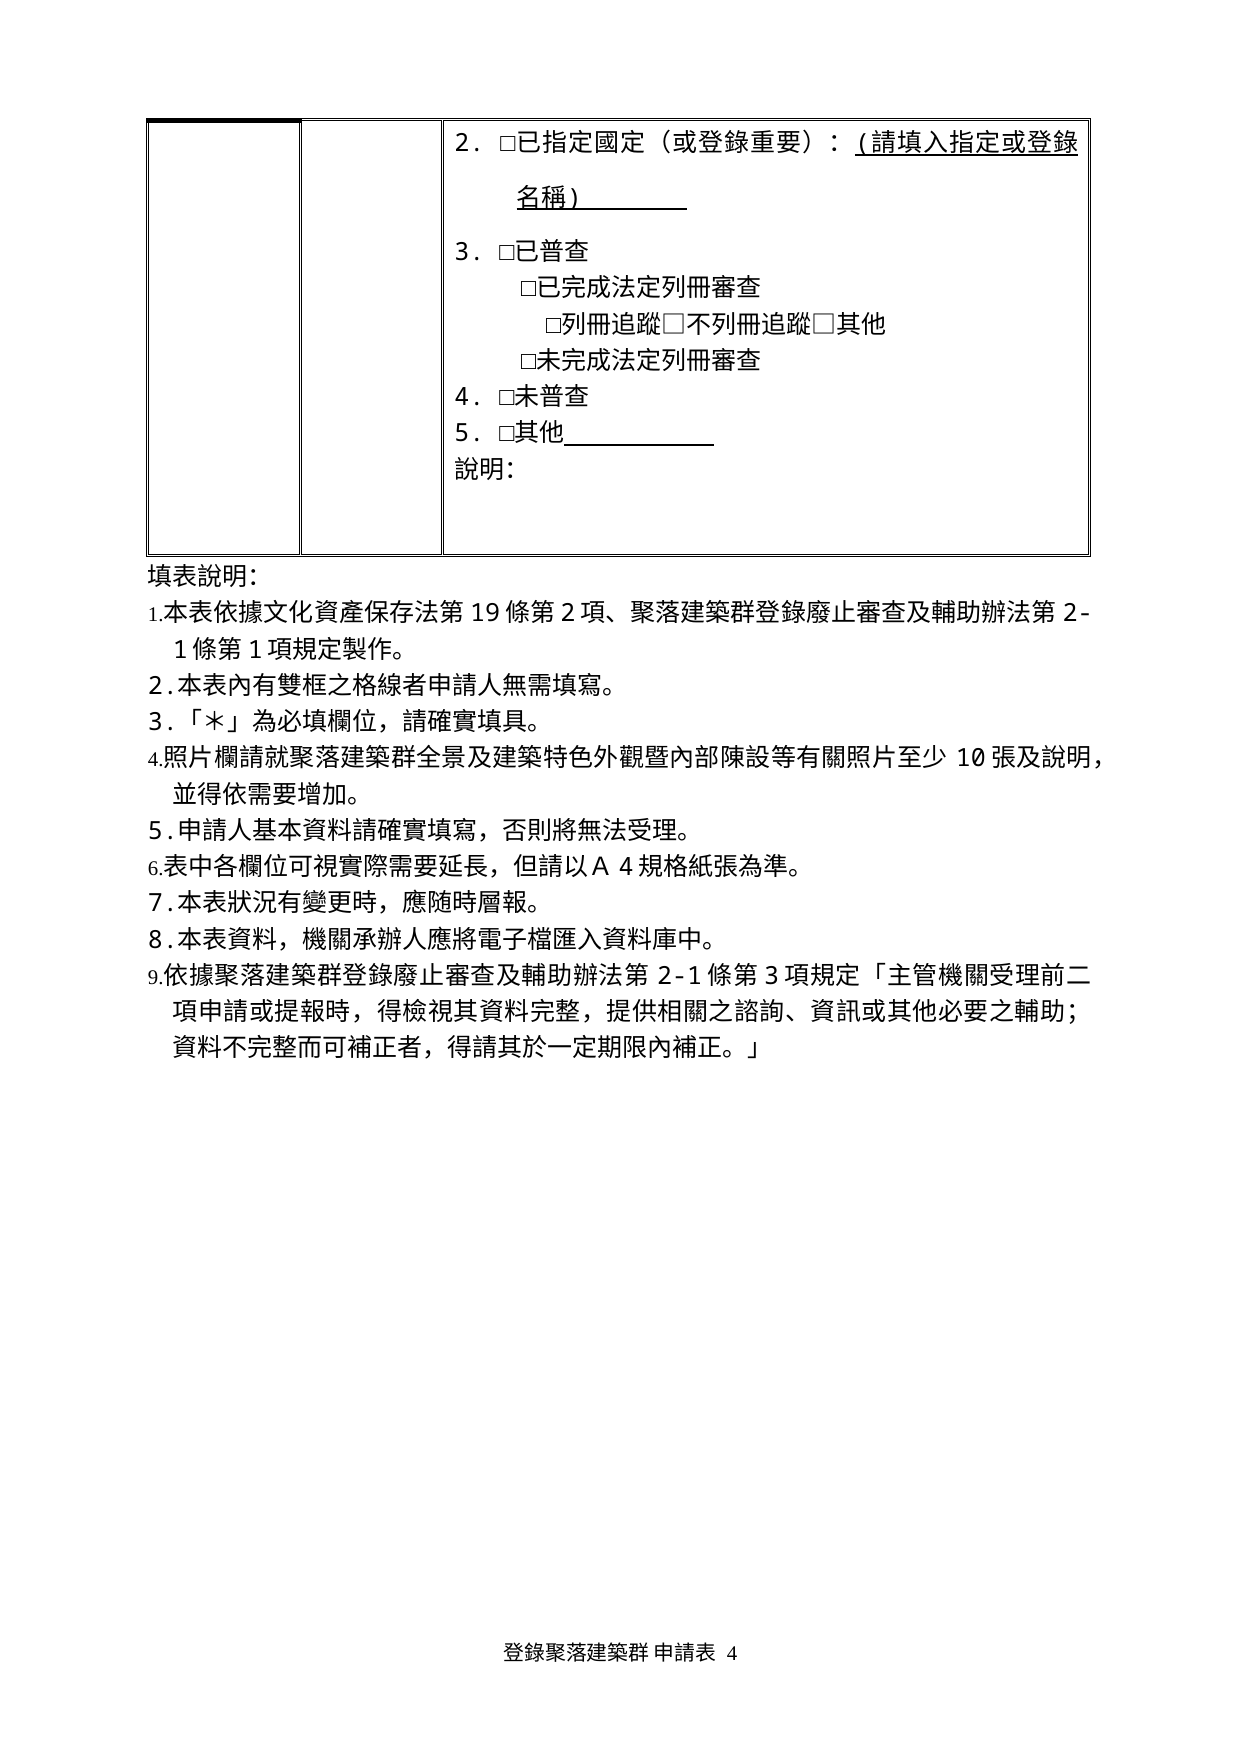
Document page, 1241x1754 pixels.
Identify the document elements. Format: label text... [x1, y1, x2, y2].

list 依據聚落建築群登錄廢止審查及輔助辦法第2-1條第3項規定「主管機關受理前二項申請或提報時，得檢視其資料完整，提供相關之諮詢、資訊或其他必要之輔助；資料不完整而可補正者，得請其於一定期限內補正。」 [148, 955, 1092, 1064]
list 本表狀況有變更時，應随時層報。 [148, 883, 1092, 919]
list 「＊」為必填欄位，請確實填具。 [148, 702, 1092, 738]
list 本表資料，機關承辦人應將電子檔匯入資料庫中。 [148, 919, 1092, 955]
list 本表內有雙框之格線者申請人無需填寫。 [148, 665, 1092, 702]
list 照片欄請就聚落建築群全景及建築特色外觀暨內部陳設等有關照片至少10張及說明，並得依需要增加。 [148, 738, 1092, 810]
table_cell 2. □已指定國定（或登錄重要）：(請填入指定或登錄名稱) 3. □已普查 □已完成法定列冊審查 □列冊追蹤□不列冊追蹤□其他 □未完成法定列冊審查 4. □未普查 5. □其他 說明： [444, 121, 1088, 553]
list 申請人基本資料請確實填寫，否則將無法受理。 [148, 810, 1092, 847]
list 本表依據文化資產保存法第19條第2項、聚落建築群登錄廢止審查及輔助辦法第2-1條第1項規定製作。 [148, 593, 1092, 665]
list 表中各欄位可視實際需要延長，但請以Ａ4規格紙張為準。 [148, 847, 1092, 883]
table_cell [149, 123, 299, 553]
table_cell [302, 121, 441, 553]
text 填表說明： [148, 557, 1092, 593]
